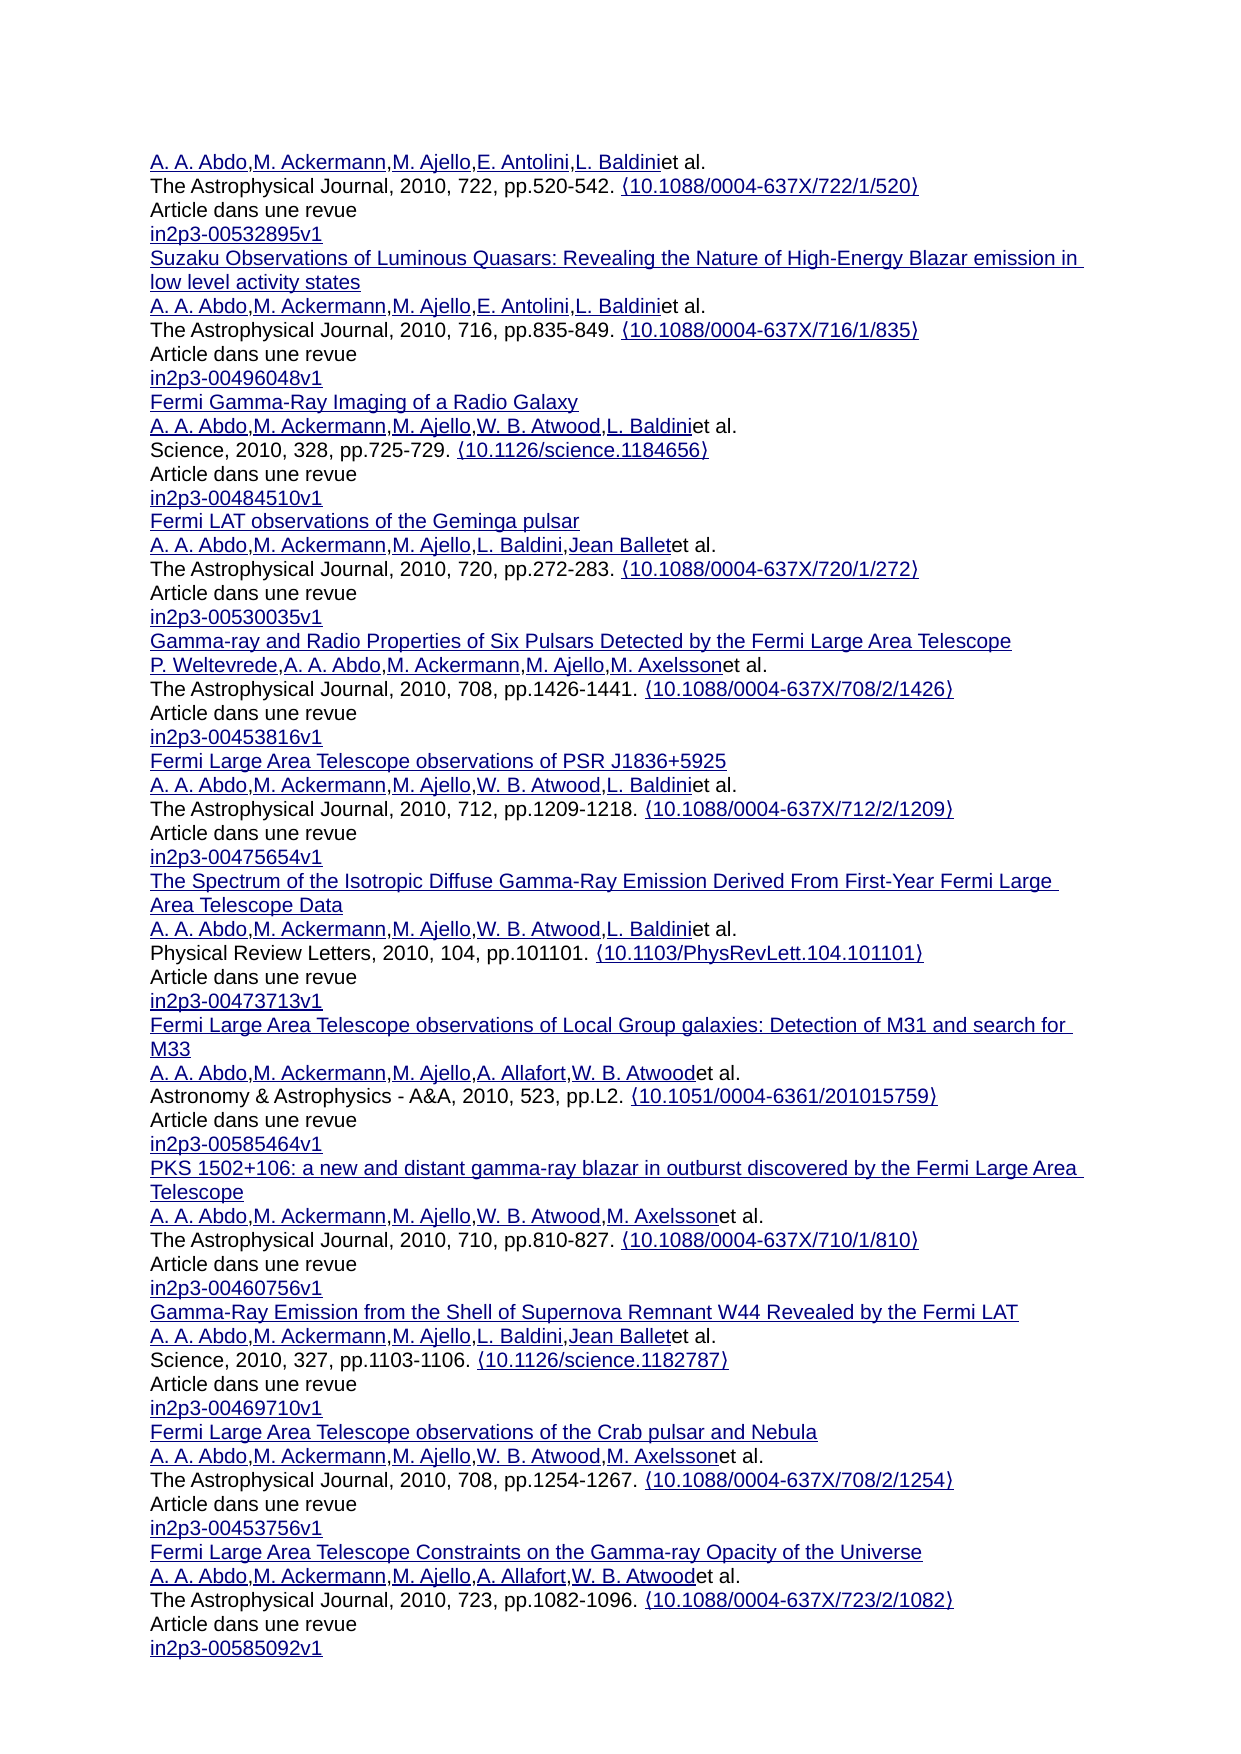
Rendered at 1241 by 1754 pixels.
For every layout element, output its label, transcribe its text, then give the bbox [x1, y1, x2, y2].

table_cell Suzaku Observations of Luminous Quasars: Revealing the Nature of High-Energy Blazar emission in low level activity states A. A. Abdo,M. Ackermann,M. Ajello,E. Antolini,L. Baldiniet al. The Astrophysical Journal, 2010, 716, pp.835-849. ⟨10.1088/0004-637X/716/1/835⟩ Article dans une revue in2p3-00496048v1 [150, 246, 1090, 389]
table_cell The Spectrum of the Isotropic Diffuse Gamma-Ray Emission Derived From First-Year Fermi Large Area Telescope Data A. A. Abdo,M. Ackermann,M. Ajello,W. B. Atwood,L. Baldiniet al. Physical Review Letters, 2010, 104, pp.101101. ⟨10.1103/PhysRevLett.104.101101⟩ Article dans une revue in2p3-00473713v1 [150, 869, 1090, 1012]
table_cell A. A. Abdo,M. Ackermann,M. Ajello,E. Antolini,L. Baldiniet al. The Astrophysical Journal, 2010, 722, pp.520-542. ⟨10.1088/0004-637X/722/1/520⟩ Article dans une revue in2p3-00532895v1 [150, 150, 1090, 246]
table_cell Fermi Large Area Telescope observations of Local Group galaxies: Detection of M31 and search for M33 A. A. Abdo,M. Ackermann,M. Ajello,A. Allafort,W. B. Atwoodet al. Astronomy & Astrophysics - A&A, 2010, 523, pp.L2. ⟨10.1051/0004-6361/201015759⟩ Article dans une revue in2p3-00585464v1 [150, 1013, 1090, 1156]
table_cell PKS 1502+106: a new and distant gamma-ray blazar in outburst discovered by the Fermi Large Area Telescope A. A. Abdo,M. Ackermann,M. Ajello,W. B. Atwood,M. Axelssonet al. The Astrophysical Journal, 2010, 710, pp.810-827. ⟨10.1088/0004-637X/710/1/810⟩ Article dans une revue in2p3-00460756v1 [150, 1156, 1090, 1300]
table_cell Fermi Large Area Telescope observations of the Crab pulsar and Nebula A. A. Abdo,M. Ackermann,M. Ajello,W. B. Atwood,M. Axelssonet al. The Astrophysical Journal, 2010, 708, pp.1254-1267. ⟨10.1088/0004-637X/708/2/1254⟩ Article dans une revue in2p3-00453756v1 [150, 1420, 1090, 1539]
table_cell Fermi Gamma-Ray Imaging of a Radio Galaxy A. A. Abdo,M. Ackermann,M. Ajello,W. B. Atwood,L. Baldiniet al. Science, 2010, 328, pp.725-729. ⟨10.1126/science.1184656⟩ Article dans une revue in2p3-00484510v1 [150, 390, 1090, 509]
table_cell Gamma-Ray Emission from the Shell of Supernova Remnant W44 Revealed by the Fermi LAT A. A. Abdo,M. Ackermann,M. Ajello,L. Baldini,Jean Balletet al. Science, 2010, 327, pp.1103-1106. ⟨10.1126/science.1182787⟩ Article dans une revue in2p3-00469710v1 [150, 1300, 1090, 1420]
table_cell Gamma-ray and Radio Properties of Six Pulsars Detected by the Fermi Large Area Telescope P. Weltevrede,A. A. Abdo,M. Ackermann,M. Ajello,M. Axelssonet al. The Astrophysical Journal, 2010, 708, pp.1426-1441. ⟨10.1088/0004-637X/708/2/1426⟩ Article dans une revue in2p3-00453816v1 [150, 629, 1090, 749]
table_cell Fermi Large Area Telescope Constraints on the Gamma-ray Opacity of the Universe A. A. Abdo,M. Ackermann,M. Ajello,A. Allafort,W. B. Atwoodet al. The Astrophysical Journal, 2010, 723, pp.1082-1096. ⟨10.1088/0004-637X/723/2/1082⟩ Article dans une revue in2p3-00585092v1 [150, 1540, 1090, 1659]
table_cell Fermi Large Area Telescope observations of PSR J1836+5925 A. A. Abdo,M. Ackermann,M. Ajello,W. B. Atwood,L. Baldiniet al. The Astrophysical Journal, 2010, 712, pp.1209-1218. ⟨10.1088/0004-637X/712/2/1209⟩ Article dans une revue in2p3-00475654v1 [150, 749, 1090, 869]
table_cell Fermi LAT observations of the Geminga pulsar A. A. Abdo,M. Ackermann,M. Ajello,L. Baldini,Jean Balletet al. The Astrophysical Journal, 2010, 720, pp.272-283. ⟨10.1088/0004-637X/720/1/272⟩ Article dans une revue in2p3-00530035v1 [150, 509, 1090, 629]
